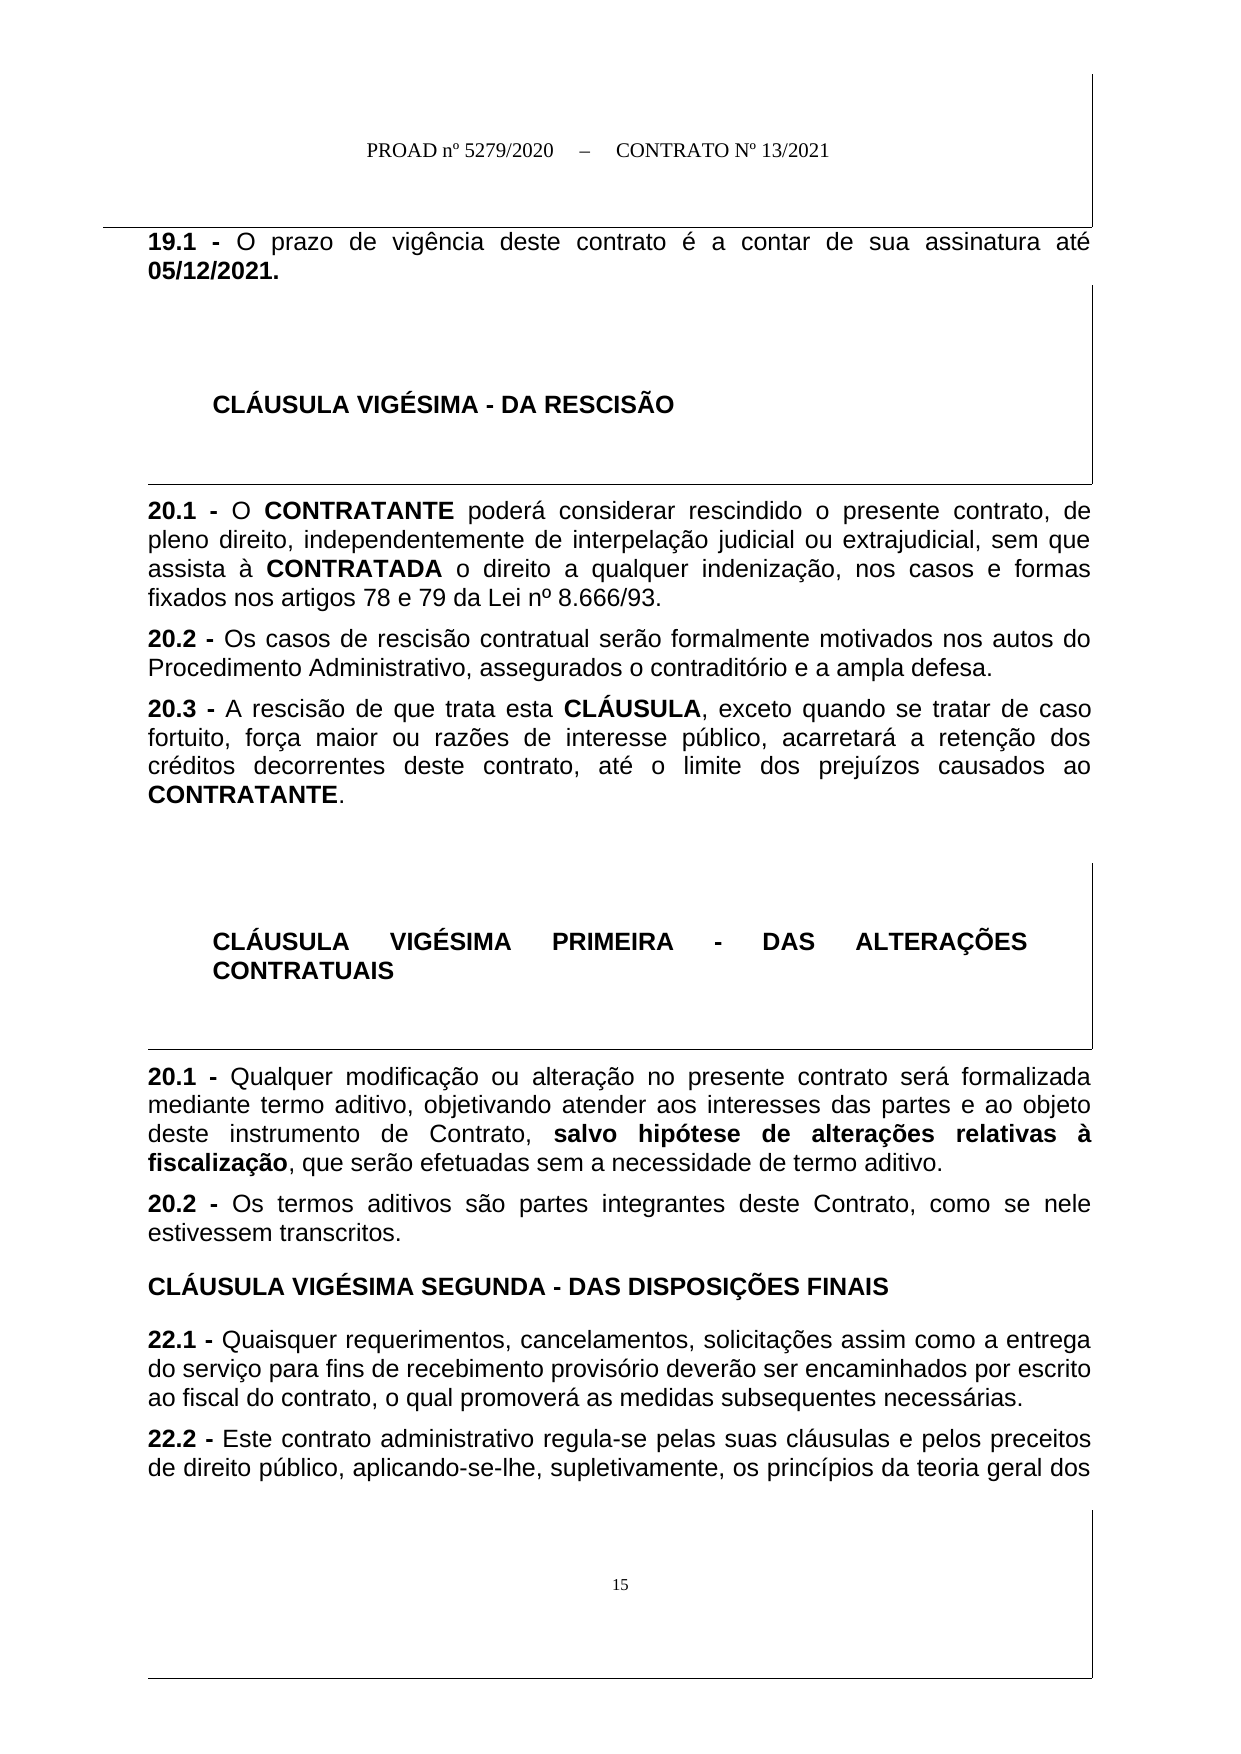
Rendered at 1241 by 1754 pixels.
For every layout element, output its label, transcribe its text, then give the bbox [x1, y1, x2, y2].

text 20.2 - Os casos de rescisão contratual serão formalmente motivados nos autos do Procedimento Administrativo, assegurados o contraditório e a ampla defesa. [148, 624, 1092, 681]
text CLÁUSULA VIGÉSIMA PRIMEIRA - DAS ALTERAÇÕES CONTRATUAIS [148, 862, 1092, 1049]
text 20.3 - A rescisão de que trata esta CLÁUSULA, exceto quando se tratar de caso fortuito, força maior ou razões de interesse público, acarretará a retenção dos créditos decorrentes deste contrato, até o limite dos prejuízos causados ao CONTRATANTE. [148, 694, 1092, 809]
text CLÁUSULA VIGÉSIMA SEGUNDA - DAS DISPOSIÇÕES FINAIS [148, 1272, 1092, 1300]
text 22.2 - Este contrato administrativo regula-se pelas suas cláusulas e pelos preceitos de direito público, aplicando-se-lhe, supletivamente, os princípios da teoria geral dos [148, 1424, 1092, 1482]
text 20.1 - O CONTRATANTE poderá considerar rescindido o presente contrato, de pleno direito, independentemente de interpelação judicial ou extrajudicial, sem que assista à CONTRATADA o direito a qualquer indenização, nos casos e formas fixados nos artigos 78 e 79 da Lei nº 8.666/93. [148, 496, 1092, 611]
text CLÁUSULA VIGÉSIMA - DA RESCISÃO [148, 326, 1092, 484]
text 22.1 - Quaisquer requerimentos, cancelamentos, solicitações assim como a entrega do serviço para fins de recebimento provisório deverão ser encaminhados por escrito ao fiscal do contrato, o qual promoverá as medidas subsequentes necessárias. [148, 1325, 1092, 1412]
text 20.1 - Qualquer modificação ou alteração no presente contrato será formalizada mediante termo aditivo, objetivando atender aos interesses das partes e ao objeto deste instrumento de Contrato, salvo hipótese de alterações relativas à fiscalização, que serão efetuadas sem a necessidade de termo aditivo. [148, 1062, 1092, 1177]
text 19.1 - O prazo de vigência deste contrato é a contar de sua assinatura até 05/12/2021. [148, 227, 1092, 284]
text 20.2 - Os termos aditivos são partes integrantes deste Contrato, como se nele estivessem transcritos. [148, 1189, 1092, 1247]
